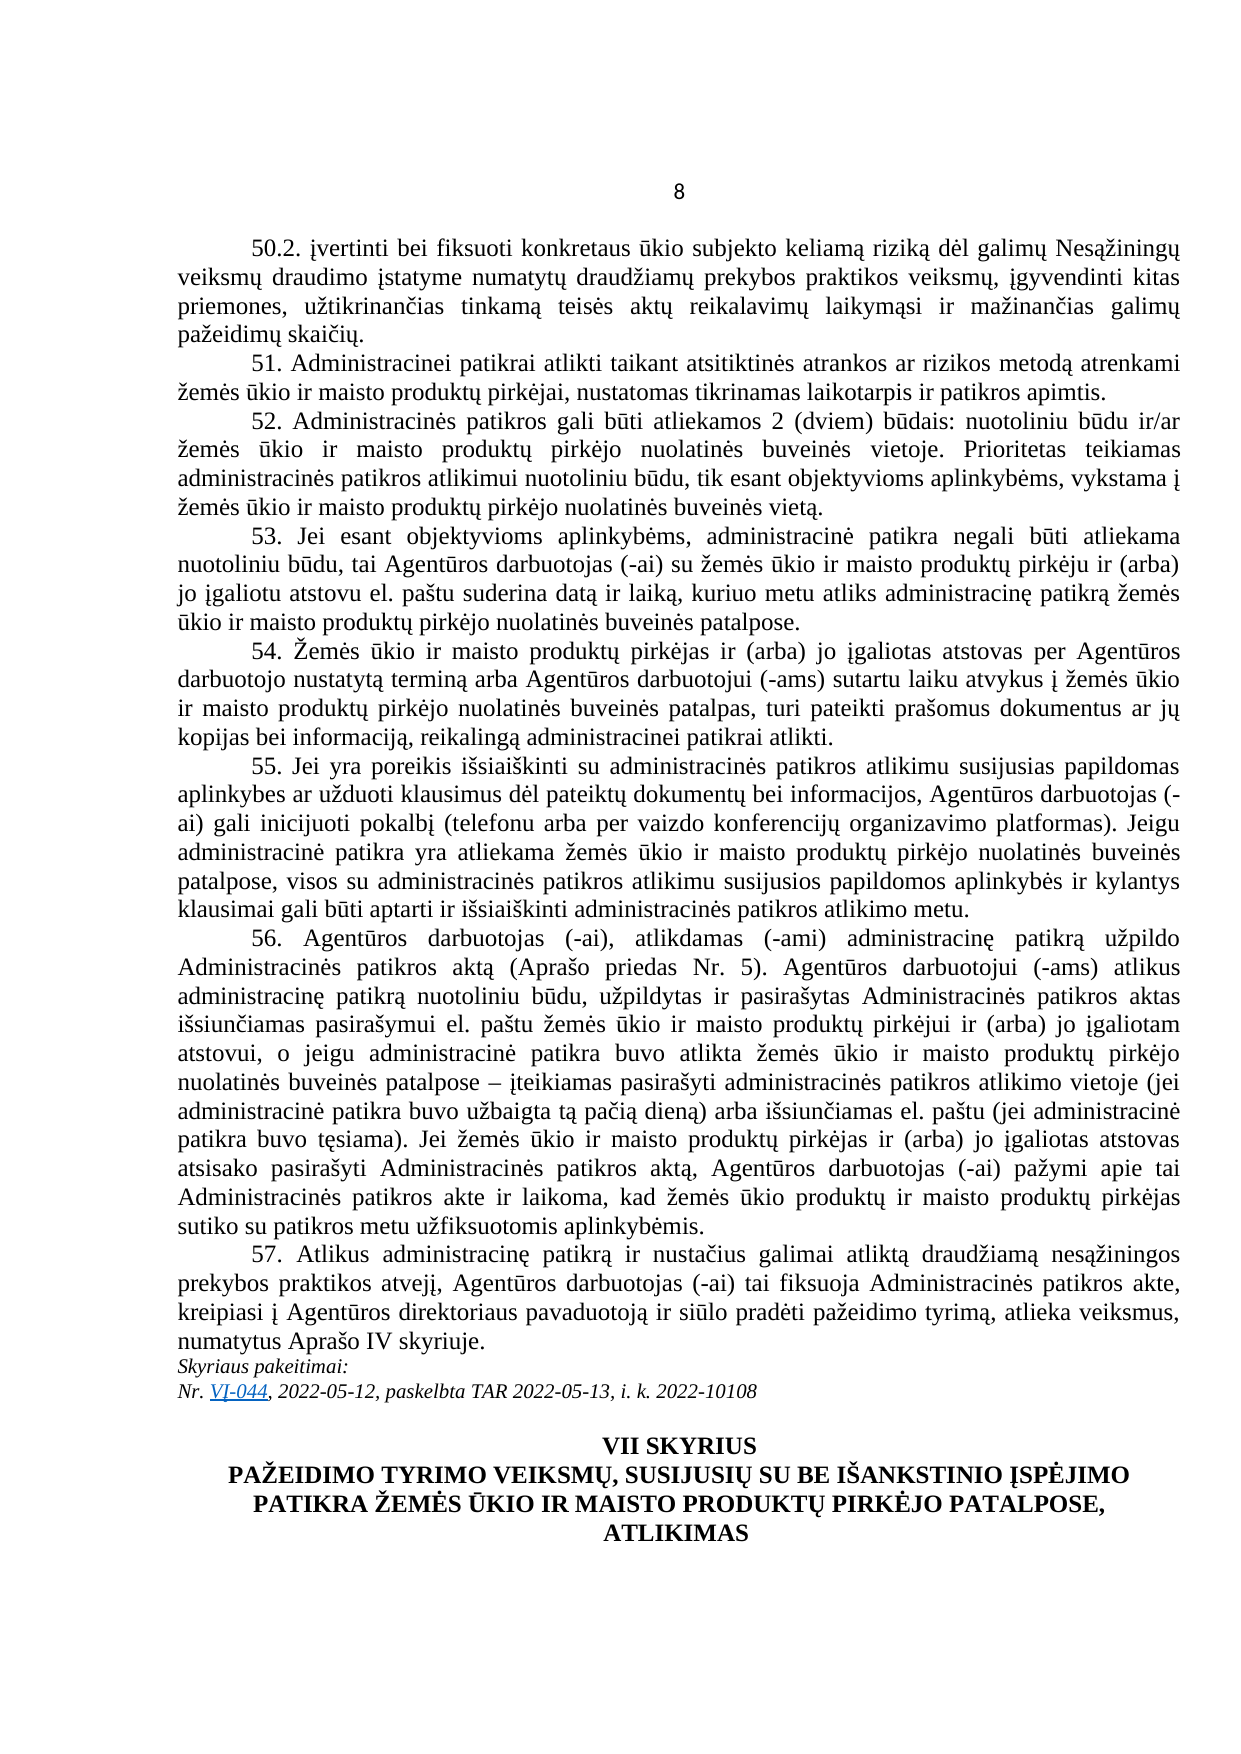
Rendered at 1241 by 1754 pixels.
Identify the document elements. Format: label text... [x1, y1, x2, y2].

text PAŽEIDIMO TYRIMO VEIKSMŲ, SUSIJUSIŲ SU BE IŠANKSTINIO ĮSPĖJIMO PATIKRA ŽEMĖS ŪKIO IR MAISTO PRODUKTŲ PIRKĖJO PATALPOSE, ATLIKIMAS [177, 1460, 1181, 1546]
text Nr. VĮ-044, 2022-05-12, paskelbta TAR 2022-05-13, i. k. 2022-10108 [177, 1378, 1181, 1403]
text VII SKYRIUS [177, 1431, 1181, 1460]
text 56. Agentūros darbuotojas (-ai), atlikdamas (-ami) administracinę patikrą užpildo Administracinės patikros aktą (Aprašo priedas Nr. 5). Agentūros darbuotojui (-ams) atlikus administracinę patikrą nuotoliniu būdu, užpildytas ir pasirašytas Administracinės patikros aktas išsiunčiamas pasirašymui el. paštu žemės ūkio ir maisto produktų pirkėjui ir (arba) jo įgaliotam atstovui, o jeigu administracinė patikra buvo atlikta žemės ūkio ir maisto produktų pirkėjo nuolatinės buveinės patalpose – įteikiamas pasirašyti administracinės patikros atlikimo vietoje (jei administracinė patikra buvo užbaigta tą pačią dieną) arba išsiunčiamas el. paštu (jei administracinė patikra buvo tęsiama). Jei žemės ūkio ir maisto produktų pirkėjas ir (arba) jo įgaliotas atstovas atsisako pasirašyti Administracinės patikros aktą, Agentūros darbuotojas (-ai) pažymi apie tai Administracinės patikros akte ir laikoma, kad žemės ūkio produktų ir maisto produktų pirkėjas sutiko su patikros metu užfiksuotomis aplinkybėmis. [177, 923, 1181, 1239]
text 52. Administracinės patikros gali būti atliekamos 2 (dviem) būdais: nuotoliniu būdu ir/ar žemės ūkio ir maisto produktų pirkėjo nuolatinės buveinės vietoje. Prioritetas teikiamas administracinės patikros atlikimui nuotoliniu būdu, tik esant objektyvioms aplinkybėms, vykstama į žemės ūkio ir maisto produktų pirkėjo nuolatinės buveinės vietą. [177, 406, 1181, 521]
text 54. Žemės ūkio ir maisto produktų pirkėjas ir (arba) jo įgaliotas atstovas per Agentūros darbuotojo nustatytą terminą arba Agentūros darbuotojui (-ams) sutartu laiku atvykus į žemės ūkio ir maisto produktų pirkėjo nuolatinės buveinės patalpas, turi pateikti prašomus dokumentus ar jų kopijas bei informaciją, reikalingą administracinei patikrai atlikti. [177, 636, 1181, 751]
text 55. Jei yra poreikis išsiaiškinti su administracinės patikros atlikimu susijusias papildomas aplinkybes ar užduoti klausimus dėl pateiktų dokumentų bei informacijos, Agentūros darbuotojas (-ai) gali inicijuoti pokalbį (telefonu arba per vaizdo konferencijų organizavimo platformas). Jeigu administracinė patikra yra atliekama žemės ūkio ir maisto produktų pirkėjo nuolatinės buveinės patalpose, visos su administracinės patikros atlikimu susijusios papildomos aplinkybės ir kylantys klausimai gali būti aptarti ir išsiaiškinti administracinės patikros atlikimo metu. [177, 751, 1181, 923]
text Skyriaus pakeitimai: [177, 1354, 1181, 1378]
text 50.2. įvertinti bei fiksuoti konkretaus ūkio subjekto keliamą riziką dėl galimų Nesąžiningų veiksmų draudimo įstatyme numatytų draudžiamų prekybos praktikos veiksmų, įgyvendinti kitas priemones, užtikrinančias tinkamą teisės aktų reikalavimų laikymąsi ir mažinančias galimų pažeidimų skaičių. [177, 233, 1181, 348]
text 53. Jei esant objektyvioms aplinkybėms, administracinė patikra negali būti atliekama nuotoliniu būdu, tai Agentūros darbuotojas (-ai) su žemės ūkio ir maisto produktų pirkėju ir (arba) jo įgaliotu atstovu el. paštu suderina datą ir laiką, kuriuo metu atliks administracinę patikrą žemės ūkio ir maisto produktų pirkėjo nuolatinės buveinės patalpose. [177, 521, 1181, 636]
text 51. Administracinei patikrai atlikti taikant atsitiktinės atrankos ar rizikos metodą atrenkami žemės ūkio ir maisto produktų pirkėjai, nustatomas tikrinamas laikotarpis ir patikros apimtis. [177, 348, 1181, 406]
text 57. Atlikus administracinę patikrą ir nustačius galimai atliktą draudžiamą nesąžiningos prekybos praktikos atvejį, Agentūros darbuotojas (-ai) tai fiksuoja Administracinės patikros akte, kreipiasi į Agentūros direktoriaus pavaduotoją ir siūlo pradėti pažeidimo tyrimą, atlieka veiksmus, numatytus Aprašo IV skyriuje. [177, 1239, 1181, 1354]
